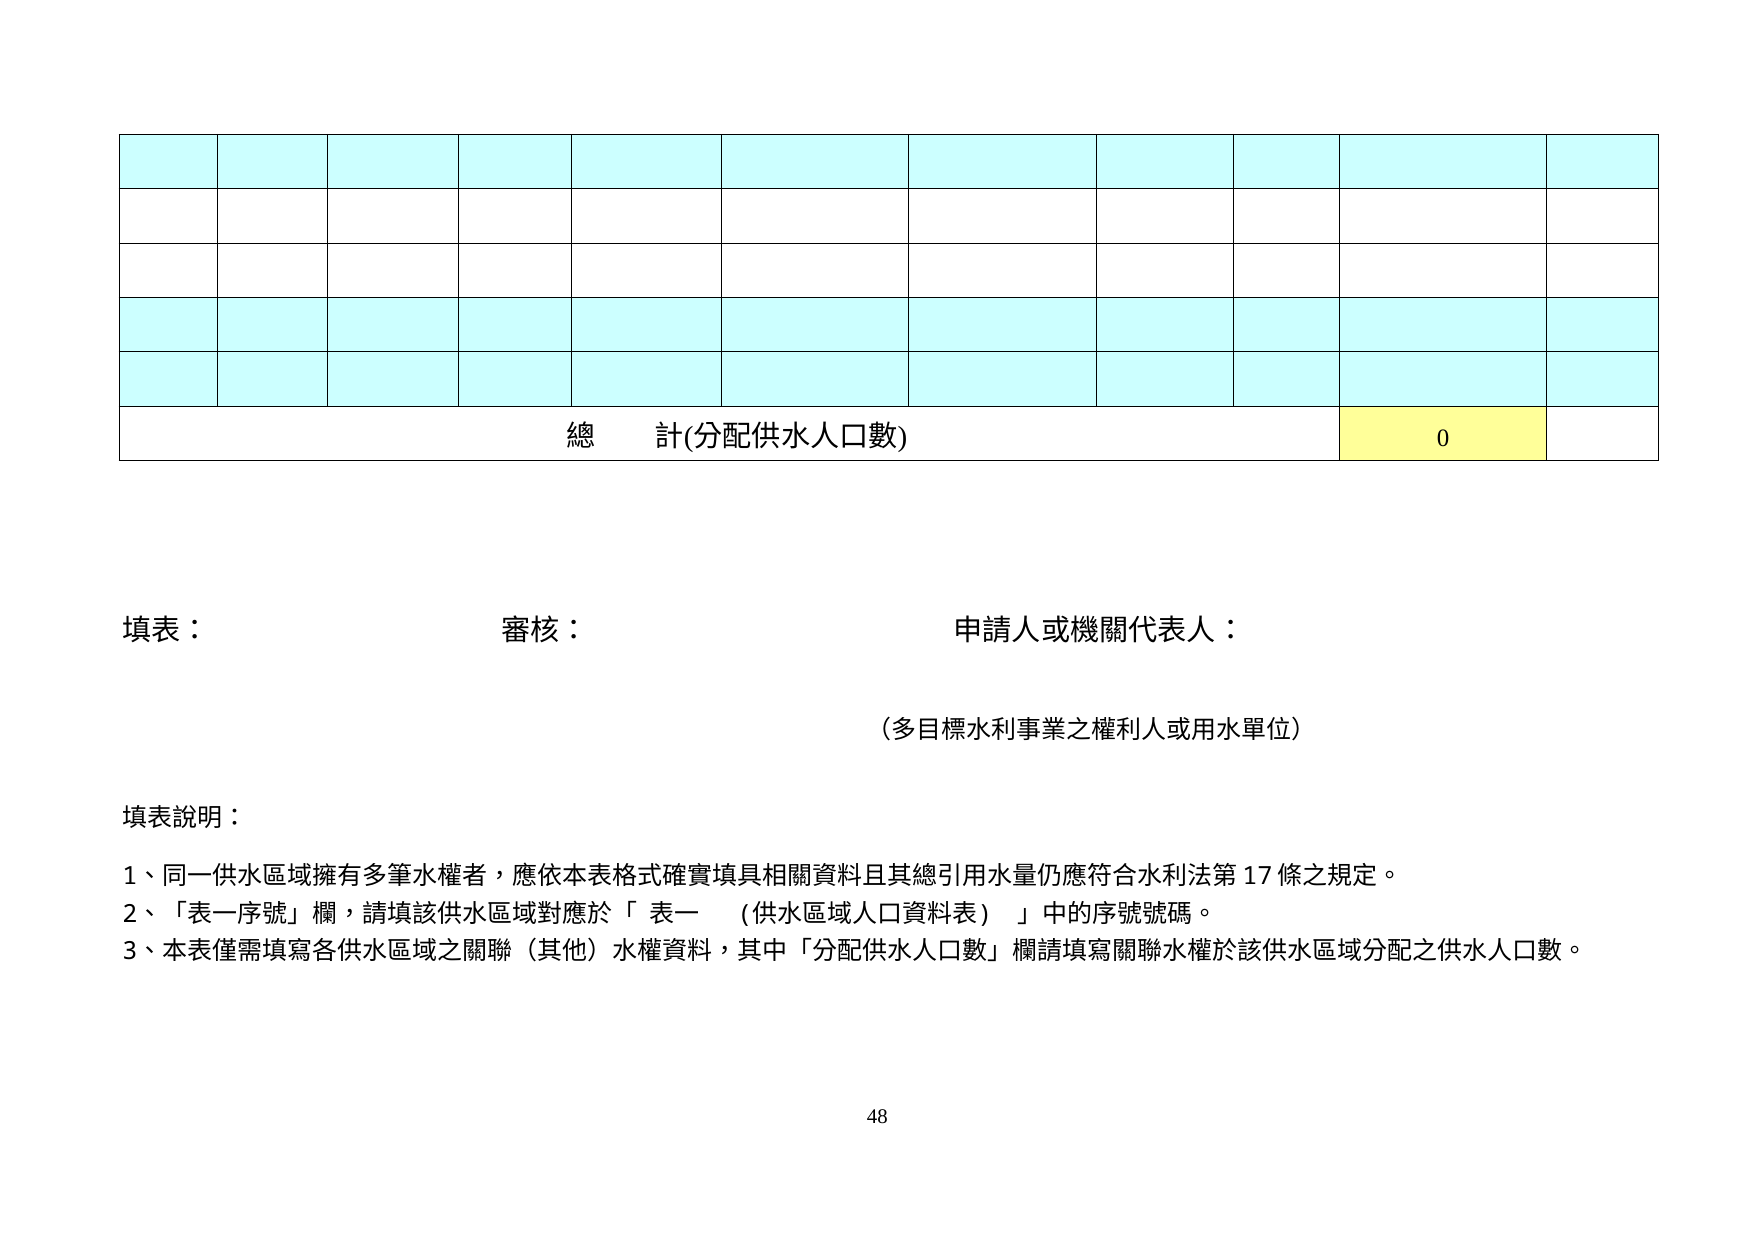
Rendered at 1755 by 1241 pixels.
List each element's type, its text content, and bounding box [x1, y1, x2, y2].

table_cell [1234, 244, 1339, 297]
table_cell [1547, 189, 1658, 242]
table_cell [788, 461, 979, 498]
table_cell [459, 135, 571, 188]
table_cell [519, 499, 646, 553]
table_cell [1340, 499, 1546, 553]
table_cell [646, 751, 788, 791]
table_cell 總 計(分配供水人口數) [120, 407, 1339, 460]
table_cell [1159, 499, 1315, 553]
table_cell [1097, 135, 1233, 188]
table_cell [519, 751, 646, 791]
table_cell [646, 499, 788, 553]
table_cell [788, 791, 979, 839]
table_cell [217, 751, 359, 791]
table_cell [980, 461, 1159, 498]
table_cell [1097, 352, 1233, 406]
table_cell [328, 298, 458, 351]
table_cell [1546, 499, 1658, 553]
table_cell [218, 189, 327, 242]
table_cell [217, 499, 359, 553]
table_cell [120, 352, 217, 406]
table_cell [1340, 298, 1546, 351]
table_cell [909, 135, 1096, 188]
table_cell [1315, 499, 1340, 553]
table_cell [328, 135, 458, 188]
table_cell [218, 298, 327, 351]
table_cell [1097, 189, 1233, 242]
table_cell [119, 461, 217, 498]
table_cell [1315, 461, 1340, 498]
table_cell [1632, 751, 1658, 791]
table_cell [519, 461, 646, 498]
table_cell 1、同一供水區域擁有多筆水權者，應依本表格式確實填具相關資料且其總引用水量仍應符合水利法第17條之規定。 2、「表一序號」欄，請填該供水區域對應於「 表一 (供水區域人口資料表) 」中的序號號碼。 3、本表僅需填寫各供水區域之關聯（其他）水權資料，其中「分配供水人口數」欄請填寫關聯水權於該供水區域分配之供水人口數。 [119, 840, 1658, 982]
table_cell [722, 352, 908, 406]
table_cell [120, 298, 217, 351]
table_cell [1340, 352, 1546, 406]
table_cell [572, 244, 721, 297]
table_cell [1159, 791, 1315, 839]
table_cell [1315, 791, 1444, 839]
table_cell [909, 352, 1096, 406]
table_cell [359, 703, 519, 751]
table_cell [1340, 135, 1546, 188]
table_cell [1097, 244, 1233, 297]
table_cell [646, 791, 788, 839]
table_cell [328, 189, 458, 242]
table_cell [459, 352, 571, 406]
table_cell [359, 791, 519, 839]
table_cell [572, 189, 721, 242]
table_cell [1340, 189, 1546, 242]
table_cell [459, 244, 571, 297]
table_cell 0 [1340, 407, 1546, 460]
table_cell [359, 461, 519, 498]
table_cell [788, 499, 979, 553]
table_cell [1546, 461, 1658, 498]
table_cell [328, 244, 458, 297]
table_cell [1632, 791, 1658, 839]
table_cell [1444, 751, 1632, 791]
table_cell [1547, 135, 1658, 188]
table_cell [909, 298, 1096, 351]
table_cell [909, 189, 1096, 242]
table_cell [1547, 244, 1658, 297]
table_cell [572, 135, 721, 188]
table_cell [980, 791, 1159, 839]
table_cell [120, 244, 217, 297]
table_cell [646, 703, 788, 751]
table_cell [459, 298, 571, 351]
table_cell [722, 189, 908, 242]
table_cell [1547, 298, 1658, 351]
table_cell 填表說明： [119, 791, 359, 839]
table_cell [572, 298, 721, 351]
table_cell [646, 461, 788, 498]
table_cell [459, 189, 571, 242]
table_cell [217, 703, 359, 751]
table_cell [1547, 407, 1658, 460]
table_cell [328, 352, 458, 406]
table_cell [217, 461, 359, 498]
table_cell （多目標水利事業之權利人或用水單位） [788, 703, 1658, 751]
table_cell [909, 244, 1096, 297]
table_cell 填表： 審核： 申請人或機關代表人： [119, 553, 1658, 703]
table_cell [119, 751, 217, 791]
table_cell [1159, 751, 1315, 791]
table_cell [1234, 298, 1339, 351]
table_cell [218, 352, 327, 406]
table_cell [218, 135, 327, 188]
table_cell [1234, 352, 1339, 406]
table_cell [218, 244, 327, 297]
table_cell [1234, 135, 1339, 188]
table_cell [722, 298, 908, 351]
table_cell [722, 244, 908, 297]
table_cell [359, 499, 519, 553]
table_cell [1097, 298, 1233, 351]
table_cell [519, 703, 646, 751]
table_cell [519, 791, 646, 839]
table_cell [980, 751, 1159, 791]
table_cell [572, 352, 721, 406]
table_cell [788, 751, 979, 791]
table_cell [980, 499, 1159, 553]
table_cell [1340, 461, 1546, 498]
table_cell [1315, 751, 1444, 791]
table_cell [1547, 352, 1658, 406]
table_cell [120, 135, 217, 188]
table_cell [359, 751, 519, 791]
table_cell [1234, 189, 1339, 242]
table_cell [1444, 791, 1632, 839]
table_cell [120, 189, 217, 242]
table_cell [1340, 244, 1546, 297]
table_cell [1159, 461, 1315, 498]
table_cell [119, 703, 217, 751]
table_cell [722, 135, 908, 188]
table_cell [119, 499, 217, 553]
